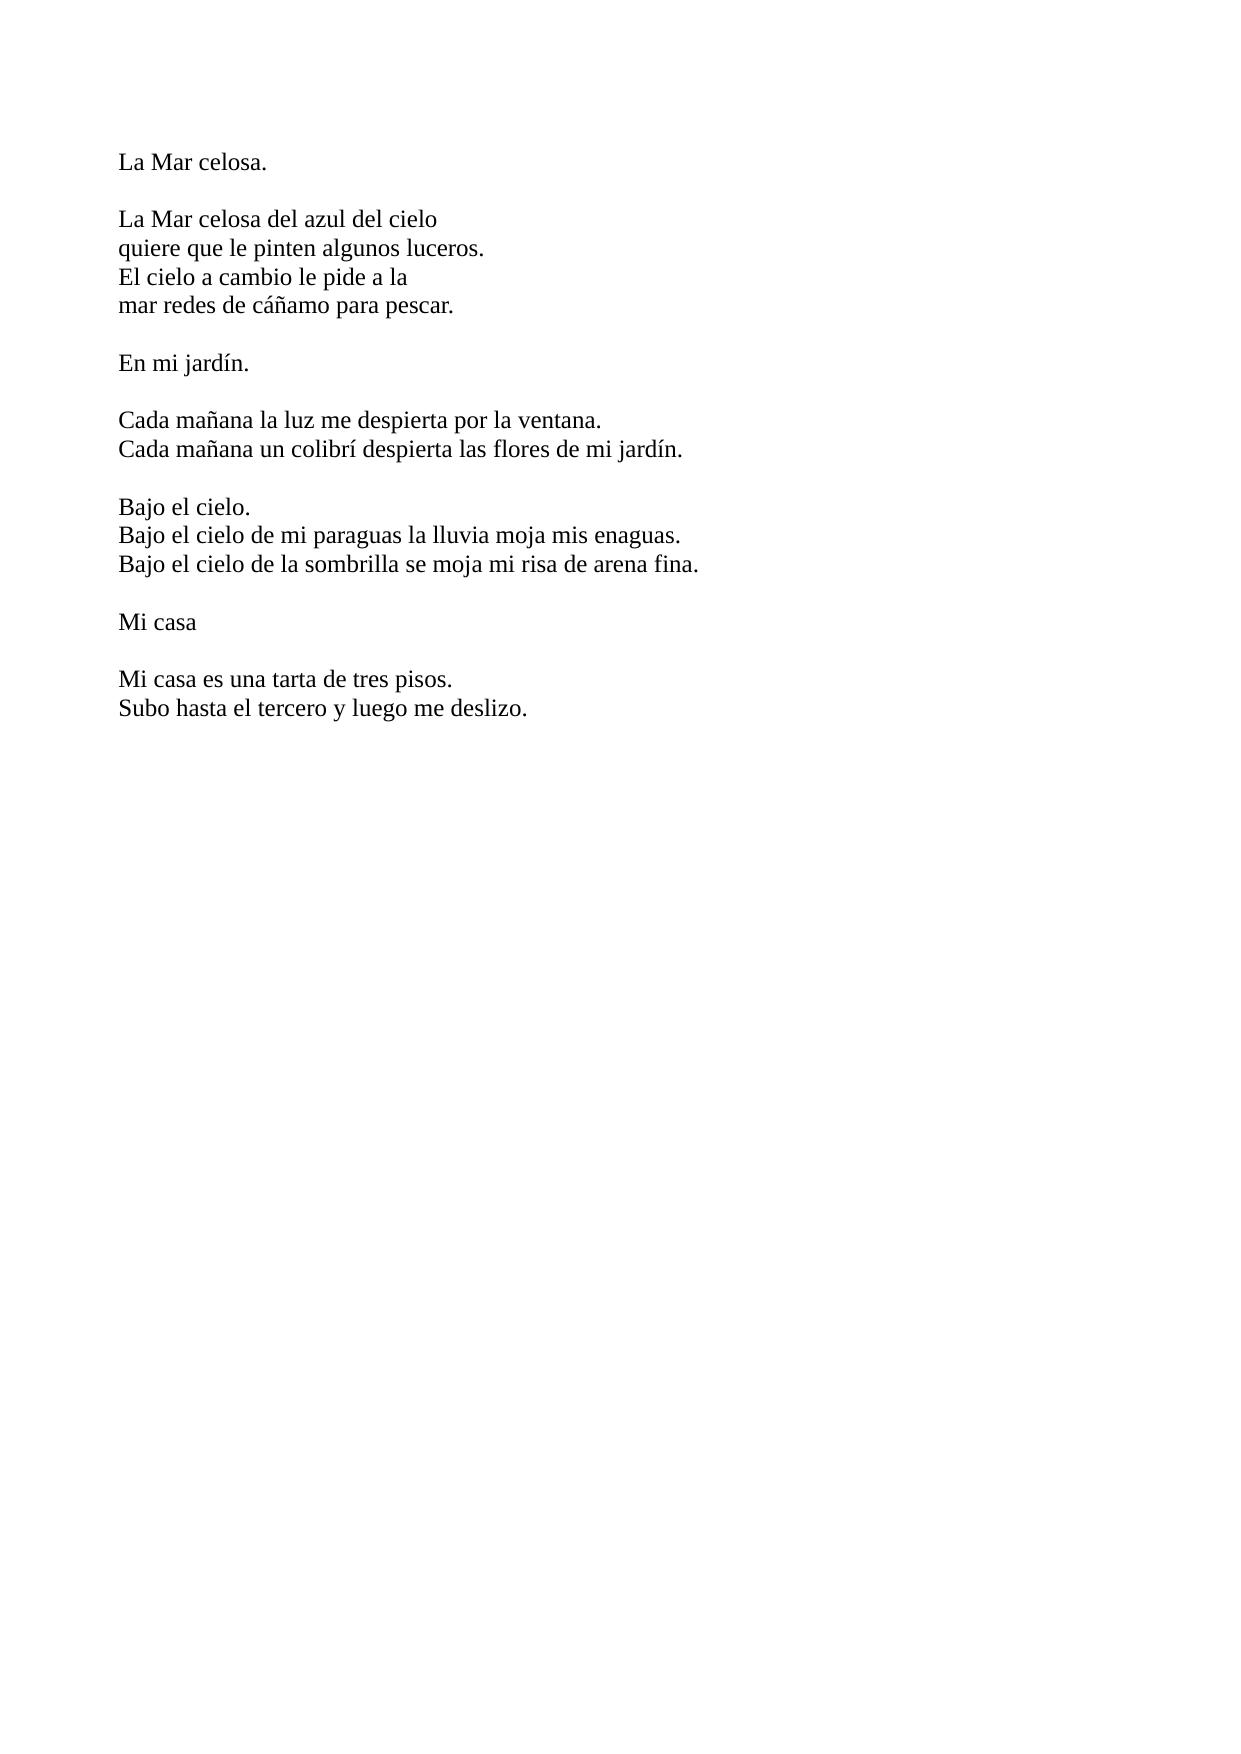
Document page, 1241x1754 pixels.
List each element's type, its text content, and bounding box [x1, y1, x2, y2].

text La Mar celosa del azul del cielo [118, 204, 1122, 233]
text Cada mañana la luz me despierta por la ventana. [118, 406, 1122, 434]
text La Mar celosa. [118, 147, 1122, 176]
text El cielo a cambio le pide a la [118, 262, 1122, 291]
text Bajo el cielo de la sombrilla se moja mi risa de arena fina. [118, 549, 1122, 578]
text Bajo el cielo. [118, 492, 1122, 521]
text En mi jardín. [118, 348, 1122, 377]
text Bajo el cielo de mi paraguas la lluvia moja mis enaguas. [118, 521, 1122, 549]
text quiere que le pinten algunos luceros. [118, 233, 1122, 262]
text mar redes de cáñamo para pescar. [118, 291, 1122, 319]
text Subo hasta el tercero y luego me deslizo. [118, 693, 1122, 722]
text Mi casa [118, 607, 1122, 636]
text Cada mañana un colibrí despierta las flores de mi jardín. [118, 434, 1122, 463]
text Mi casa es una tarta de tres pisos. [118, 664, 1122, 693]
